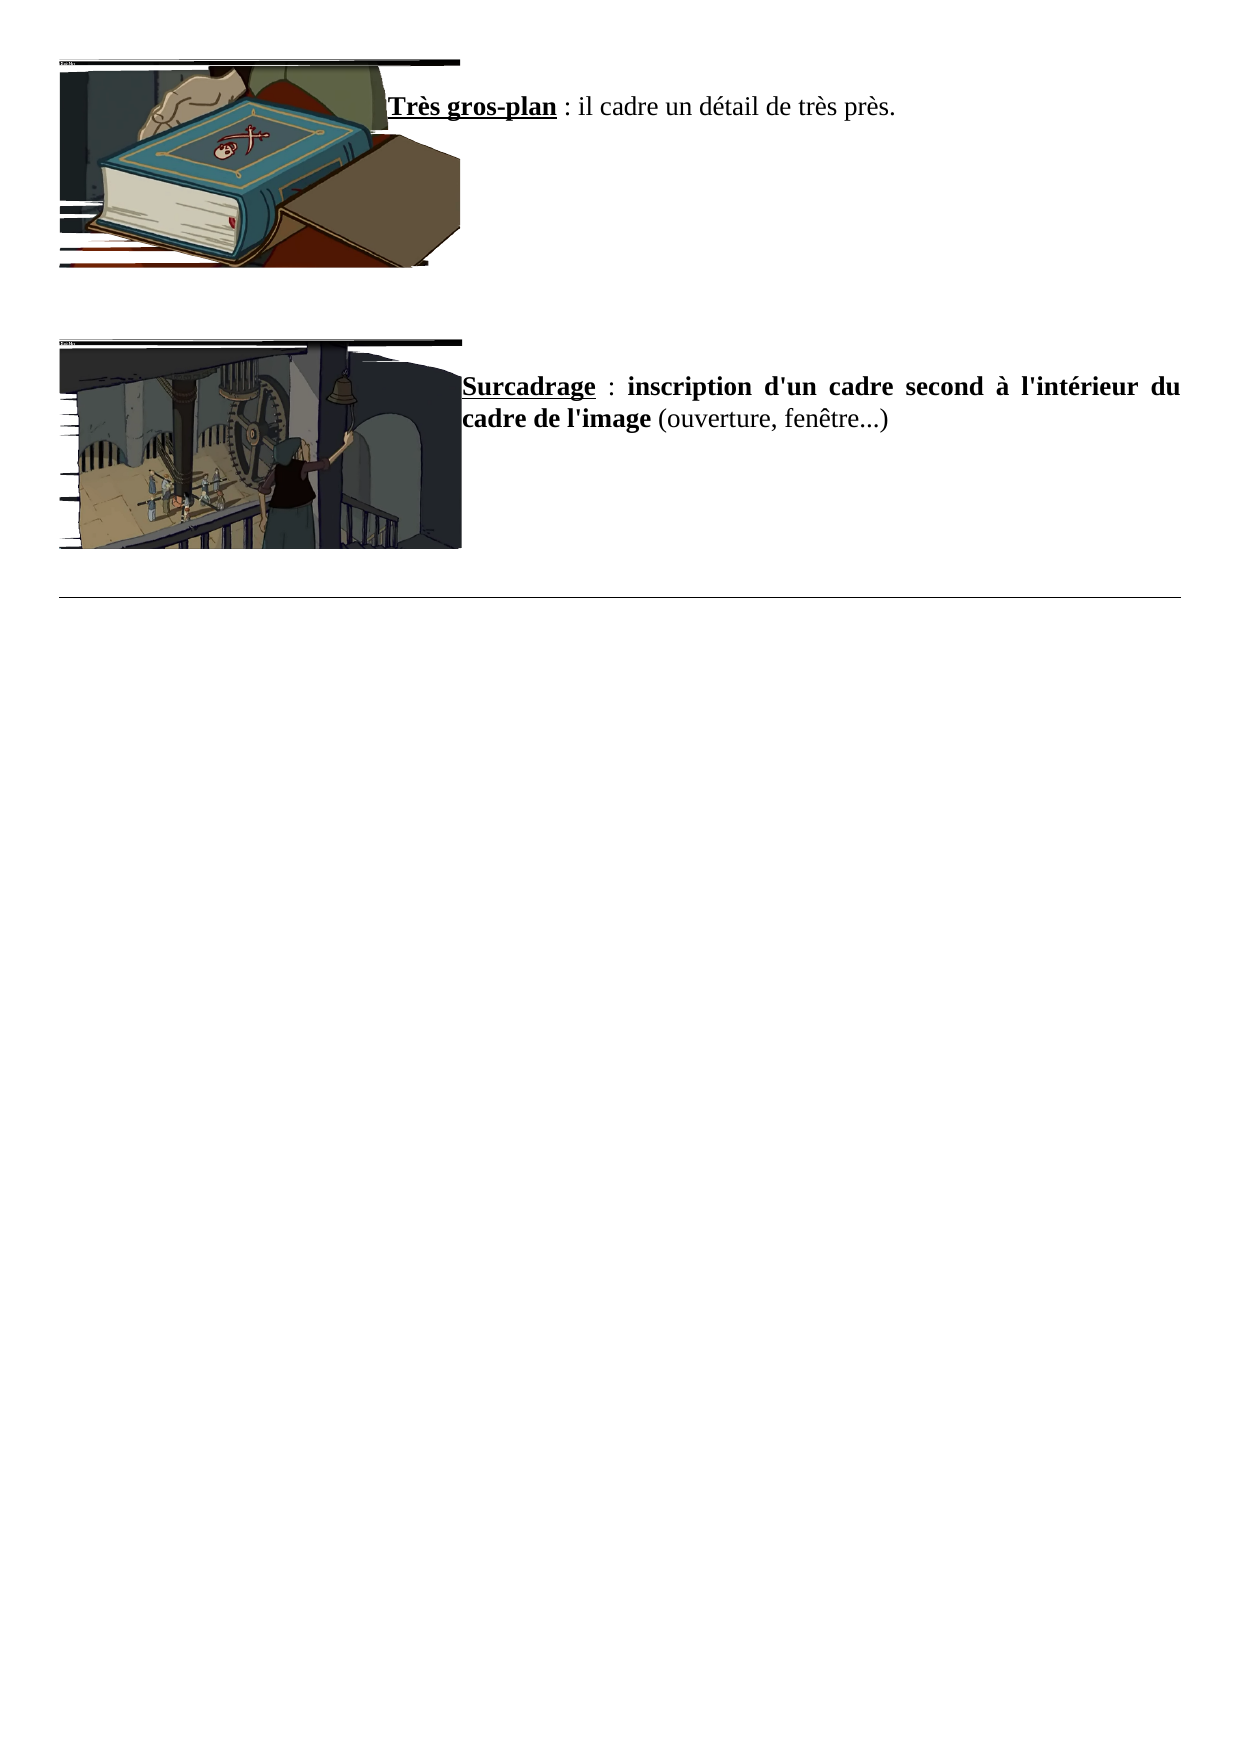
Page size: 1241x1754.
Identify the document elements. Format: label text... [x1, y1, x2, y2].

text Très gros-plan : il cadre un détail de très près. [461, 90, 1181, 121]
text Surcadrage : inscription d'un cadre second à l'intérieur du cadre de l'image (ouverture, fenêtre...) [59, 371, 1181, 433]
picture [80, 423, 463, 462]
picture [62, 343, 463, 403]
picture [220, 255, 461, 268]
picture [62, 63, 461, 123]
picture [221, 496, 463, 549]
picture [80, 143, 461, 181]
